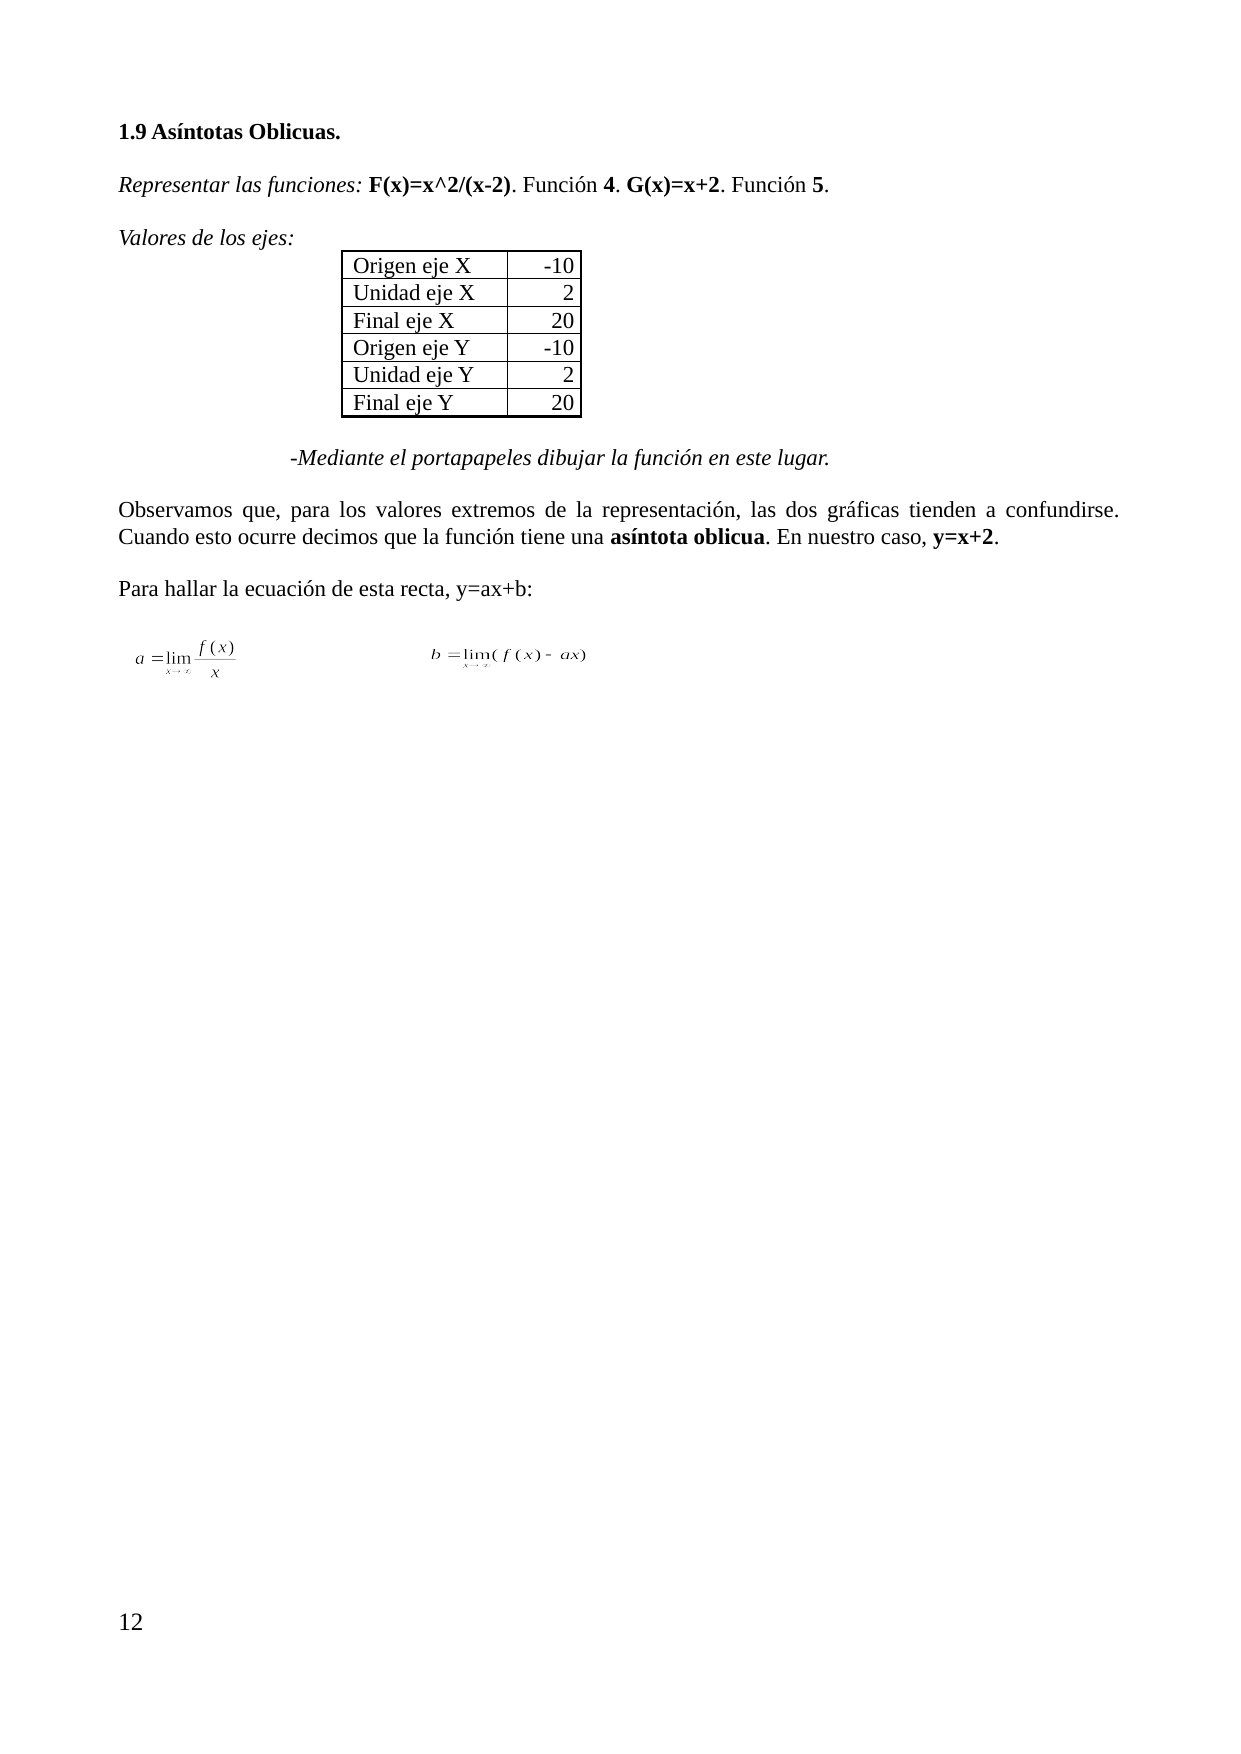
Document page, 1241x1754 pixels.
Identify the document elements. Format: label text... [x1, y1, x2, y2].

table_cell 2 [508, 279, 580, 306]
table_cell Origen eje Y [343, 334, 507, 361]
table_cell Final eje Y [343, 389, 507, 415]
table_cell 20 [508, 307, 580, 333]
table_header -10 [508, 252, 580, 278]
text Para hallar la ecuación de esta recta, y=ax+b: [118, 576, 1122, 602]
text 1.9 Asíntotas Oblicuas. [118, 118, 1122, 144]
table_cell Final eje X [343, 307, 507, 333]
text Representar las funciones: F(x)=x^2/(x-2). Función 4. G(x)=x+2. Función 5. [118, 171, 1122, 197]
table_cell 2 [508, 362, 580, 388]
table_cell -10 [508, 334, 580, 361]
table_header Origen eje X [343, 252, 507, 278]
text Valores de los ejes: [118, 223, 1122, 250]
table_cell Unidad eje X [343, 279, 507, 306]
table_cell 20 [508, 389, 580, 415]
text -Mediante el portapapeles dibujar la función en este lugar. [118, 444, 1122, 470]
text Observamos que, para los valores extremos de la representación, las dos gráficas tienden a confundirse. Cuando esto ocurre decimos que la función tiene una asíntota oblicua. En nuestro caso, y=x+2. [118, 496, 1122, 549]
table_cell Unidad eje Y [343, 362, 507, 388]
